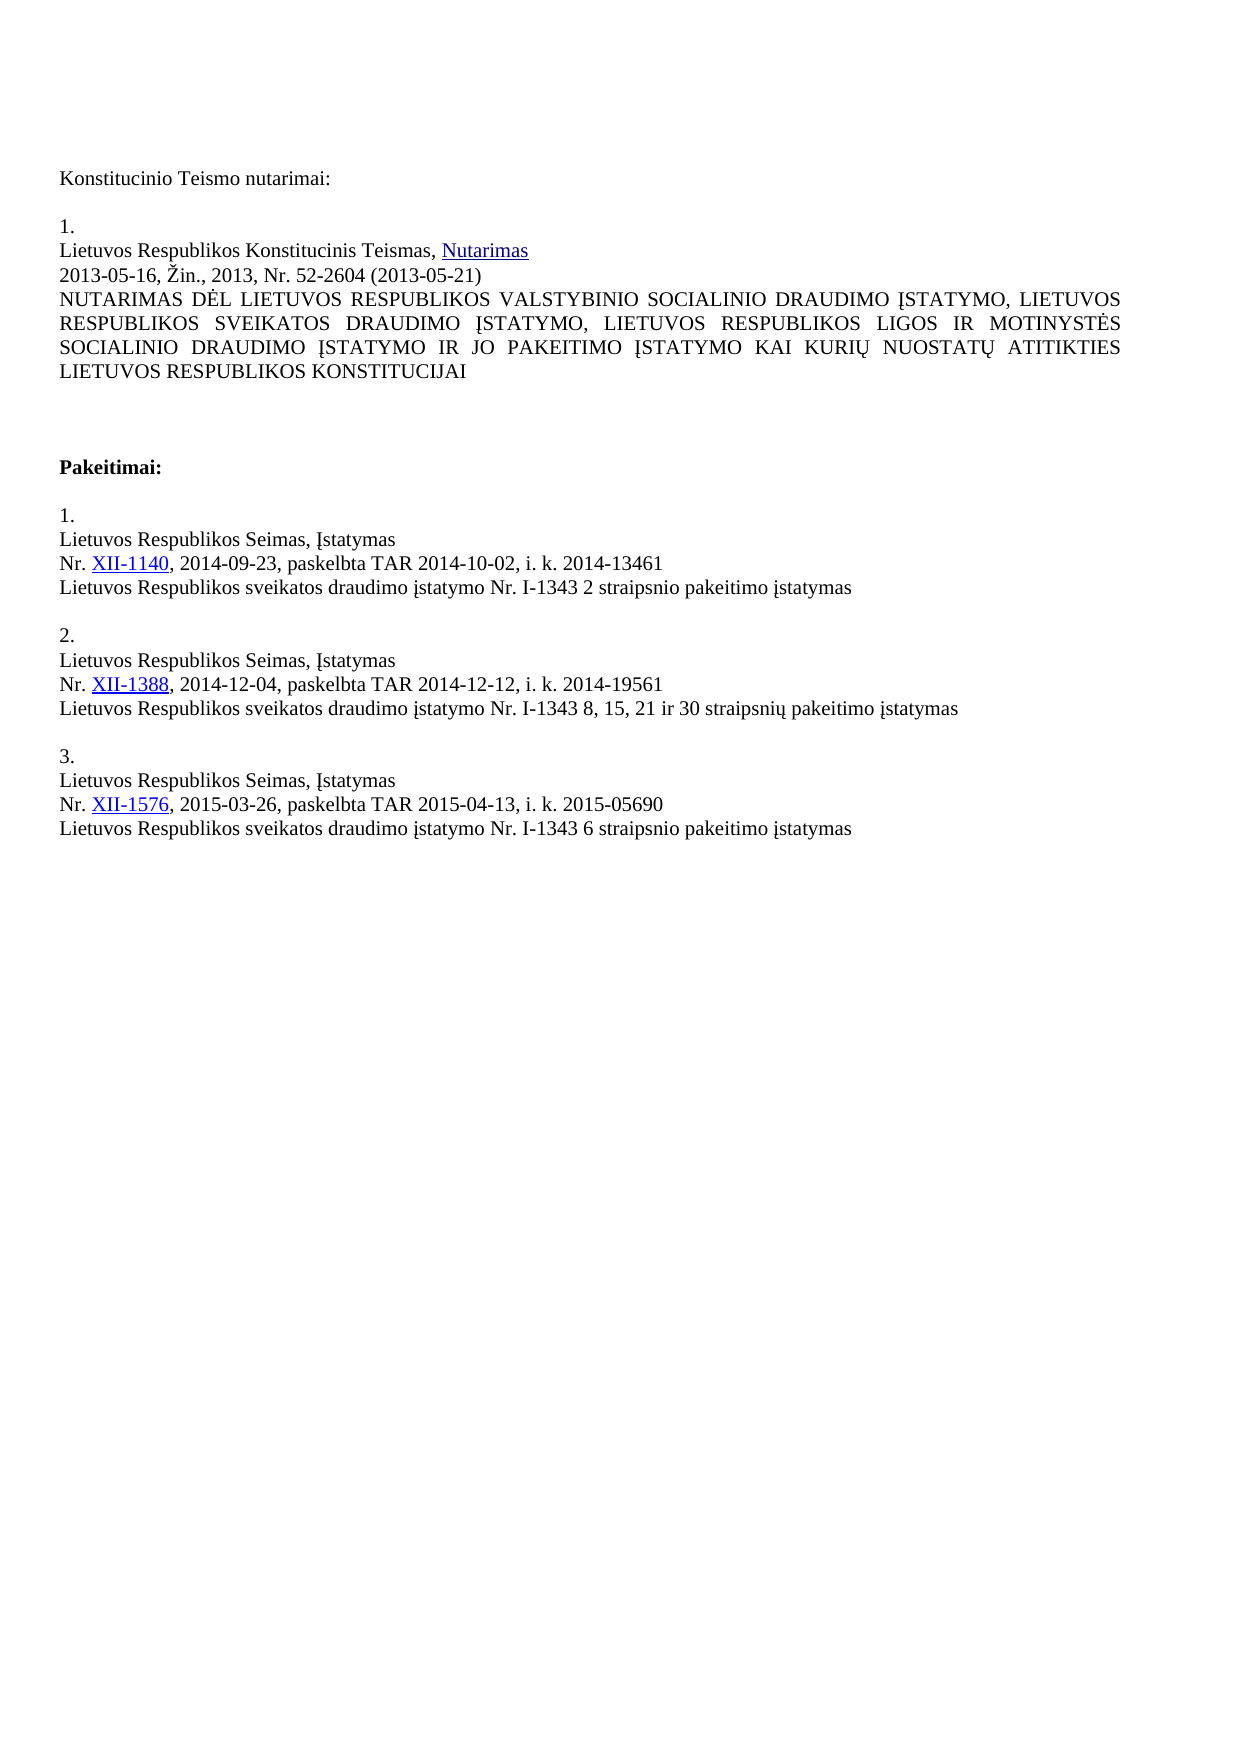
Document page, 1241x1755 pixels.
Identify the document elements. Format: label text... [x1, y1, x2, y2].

text Lietuvos Respublikos sveikatos draudimo įstatymo Nr. I-1343 8, 15, 21 ir 30 straipsnių pakeitimo įstatymas [59, 696, 1122, 720]
text 3. [59, 744, 1122, 768]
text Nr. XII-1140, 2014-09-23, paskelbta TAR 2014-10-02, i. k. 2014-13461 [59, 551, 1122, 575]
text Lietuvos Respublikos Seimas, Įstatymas [59, 647, 1122, 672]
text 1. [59, 214, 1122, 238]
text 1. [59, 503, 1122, 527]
text Lietuvos Respublikos sveikatos draudimo įstatymo Nr. I-1343 6 straipsnio pakeitimo įstatymas [59, 816, 1122, 840]
text Lietuvos Respublikos Konstitucinis Teismas, Nutarimas [59, 238, 1122, 262]
text Pakeitimai: [59, 455, 1122, 479]
text Lietuvos Respublikos sveikatos draudimo įstatymo Nr. I-1343 2 straipsnio pakeitimo įstatymas [59, 575, 1122, 599]
text Lietuvos Respublikos Seimas, Įstatymas [59, 527, 1122, 551]
text 2013-05-16, Žin., 2013, Nr. 52-2604 (2013-05-21) [59, 262, 1122, 287]
text Nr. XII-1388, 2014-12-04, paskelbta TAR 2014-12-12, i. k. 2014-19561 [59, 672, 1122, 696]
text 2. [59, 623, 1122, 647]
text NUTARIMAS DĖL LIETUVOS RESPUBLIKOS VALSTYBINIO SOCIALINIO DRAUDIMO ĮSTATYMO, LIETUVOS RESPUBLIKOS SVEIKATOS DRAUDIMO ĮSTATYMO, LIETUVOS RESPUBLIKOS LIGOS IR MOTINYSTĖS SOCIALINIO DRAUDIMO ĮSTATYMO IR JO PAKEITIMO ĮSTATYMO KAI KURIŲ NUOSTATŲ ATITIKTIES LIETUVOS RESPUBLIKOS KONSTITUCIJAI [59, 287, 1122, 383]
text Lietuvos Respublikos Seimas, Įstatymas [59, 768, 1122, 792]
text Konstitucinio Teismo nutarimai: [59, 166, 1122, 190]
text Nr. XII-1576, 2015-03-26, paskelbta TAR 2015-04-13, i. k. 2015-05690 [59, 792, 1122, 816]
